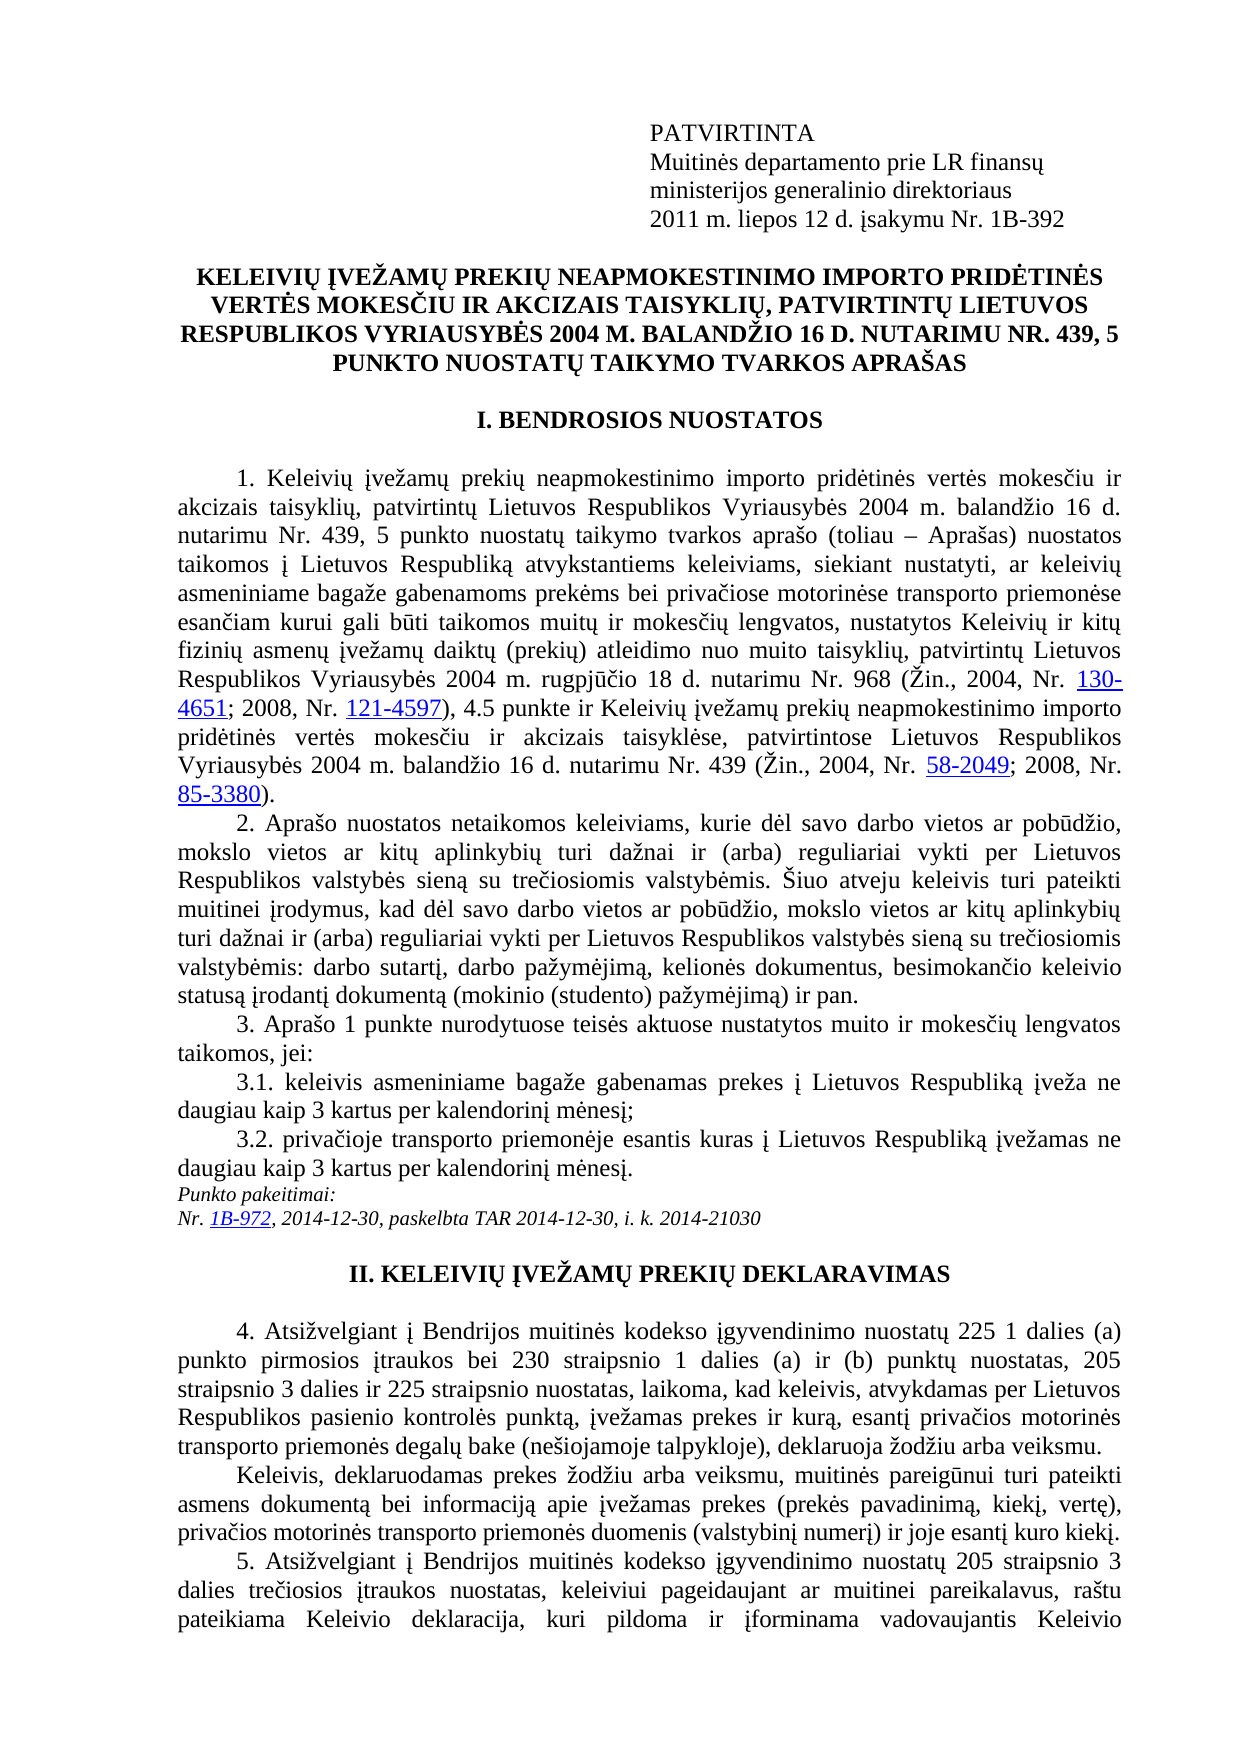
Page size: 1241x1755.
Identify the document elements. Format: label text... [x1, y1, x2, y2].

text Punkto pakeitimai: [177, 1182, 1122, 1206]
text 1. Keleivių įvežamų prekių neapmokestinimo importo pridėtinės vertės mokesčiu ir akcizais taisyklių, patvirtintų Lietuvos Respublikos Vyriausybės 2004 m. balandžio 16 d. nutarimu Nr. 439, 5 punkto nuostatų taikymo tvarkos aprašo (toliau – Aprašas) nuostatos taikomos į Lietuvos Respubliką atvykstantiems keleiviams, siekiant nustatyti, ar keleivių asmeniniame bagaže gabenamoms prekėms bei privačiose motorinėse transporto priemonėse esančiam kurui gali būti taikomos muitų ir mokesčių lengvatos, nustatytos Keleivių ir kitų fizinių asmenų įvežamų daiktų (prekių) atleidimo nuo muito taisyklių, patvirtintų Lietuvos Respublikos Vyriausybės 2004 m. rugpjūčio 18 d. nutarimu Nr. 968 (Žin., 2004, Nr. 130-4651; 2008, Nr. 121-4597), 4.5 punkte ir Keleivių įvežamų prekių neapmokestinimo importo pridėtinės vertės mokesčiu ir akcizais taisyklėse, patvirtintose Lietuvos Respublikos Vyriausybės 2004 m. balandžio 16 d. nutarimu Nr. 439 (Žin., 2004, Nr. 58-2049; 2008, Nr. 85-3380). [177, 463, 1122, 808]
text II. KELEIVIŲ ĮVEŽAMŲ PREKIŲ DEKLARAVIMAS [177, 1259, 1122, 1287]
text 3.1. keleivis asmeniniame bagaže gabenamas prekes į Lietuvos Respubliką įveža ne daugiau kaip 3 kartus per kalendorinį mėnesį; [177, 1067, 1122, 1124]
text 3.2. privačioje transporto priemonėje esantis kuras į Lietuvos Respubliką įvežamas ne daugiau kaip 3 kartus per kalendorinį mėnesį. [177, 1124, 1122, 1182]
text 2011 m. liepos 12 d. įsakymu Nr. 1B-392 [649, 204, 1122, 233]
text Keleivis, deklaruodamas prekes žodžiu arba veiksmu, muitinės pareigūnui turi pateikti asmens dokumentą bei informaciją apie įvežamas prekes (prekės pavadinimą, kiekį, vertę), privačios motorinės transporto priemonės duomenis (valstybinį numerį) ir joje esantį kuro kiekį. [177, 1460, 1122, 1546]
text 3. Aprašo 1 punkte nurodytuose teisės aktuose nustatytos muito ir mokesčių lengvatos taikomos, jei: [177, 1009, 1122, 1067]
text KELEIVIŲ ĮVEŽAMŲ PREKIŲ NEAPMOKESTINIMO IMPORTO PRIDĖTINĖS VERTĖS MOKESČIU IR AKCIZAIS TAISYKLIŲ, PATVIRTINTŲ LIETUVOS RESPUBLIKOS VYRIAUSYBĖS 2004 M. BALANDŽIO 16 D. NUTARIMU Nr. 439, 5 PUNKTO NUOSTATŲ TAIKYMO TVARKOS APRAŠAS [177, 262, 1122, 377]
text 4. Atsižvelgiant į Bendrijos muitinės kodekso įgyvendinimo nuostatų 225 1 dalies (a) punkto pirmosios įtraukos bei 230 straipsnio 1 dalies (a) ir (b) punktų nuostatas, 205 straipsnio 3 dalies ir 225 straipsnio nuostatas, laikoma, kad keleivis, atvykdamas per Lietuvos Respublikos pasienio kontrolės punktą, įvežamas prekes ir kurą, esantį privačios motorinės transporto priemonės degalų bake (nešiojamoje talpykloje), deklaruoja žodžiu arba veiksmu. [177, 1316, 1122, 1460]
text PATVIRTINTA [649, 118, 1122, 147]
text ministerijos generalinio direktoriaus [649, 176, 1122, 204]
text Muitinės departamento prie LR finansų [649, 147, 1122, 176]
text Nr. 1B-972, 2014-12-30, paskelbta TAR 2014-12-30, i. k. 2014-21030 [177, 1206, 1122, 1230]
text I. BENDROSIOS NUOSTATOS [177, 406, 1122, 434]
text 2. Aprašo nuostatos netaikomos keleiviams, kurie dėl savo darbo vietos ar pobūdžio, mokslo vietos ar kitų aplinkybių turi dažnai ir (arba) reguliariai vykti per Lietuvos Respublikos valstybės sieną su trečiosiomis valstybėmis. Šiuo atveju keleivis turi pateikti muitinei įrodymus, kad dėl savo darbo vietos ar pobūdžio, mokslo vietos ar kitų aplinkybių turi dažnai ir (arba) reguliariai vykti per Lietuvos Respublikos valstybės sieną su trečiosiomis valstybėmis: darbo sutartį, darbo pažymėjimą, kelionės dokumentus, besimokančio keleivio statusą įrodantį dokumentą (mokinio (studento) pažymėjimą) ir pan. [177, 808, 1122, 1009]
text 5. Atsižvelgiant į Bendrijos muitinės kodekso įgyvendinimo nuostatų 205 straipsnio 3 dalies trečiosios įtraukos nuostatas, keleiviui pageidaujant ar muitinei pareikalavus, raštu pateikiama Keleivio deklaracija, kuri pildoma ir įforminama vadovaujantis Keleivio [177, 1546, 1122, 1632]
